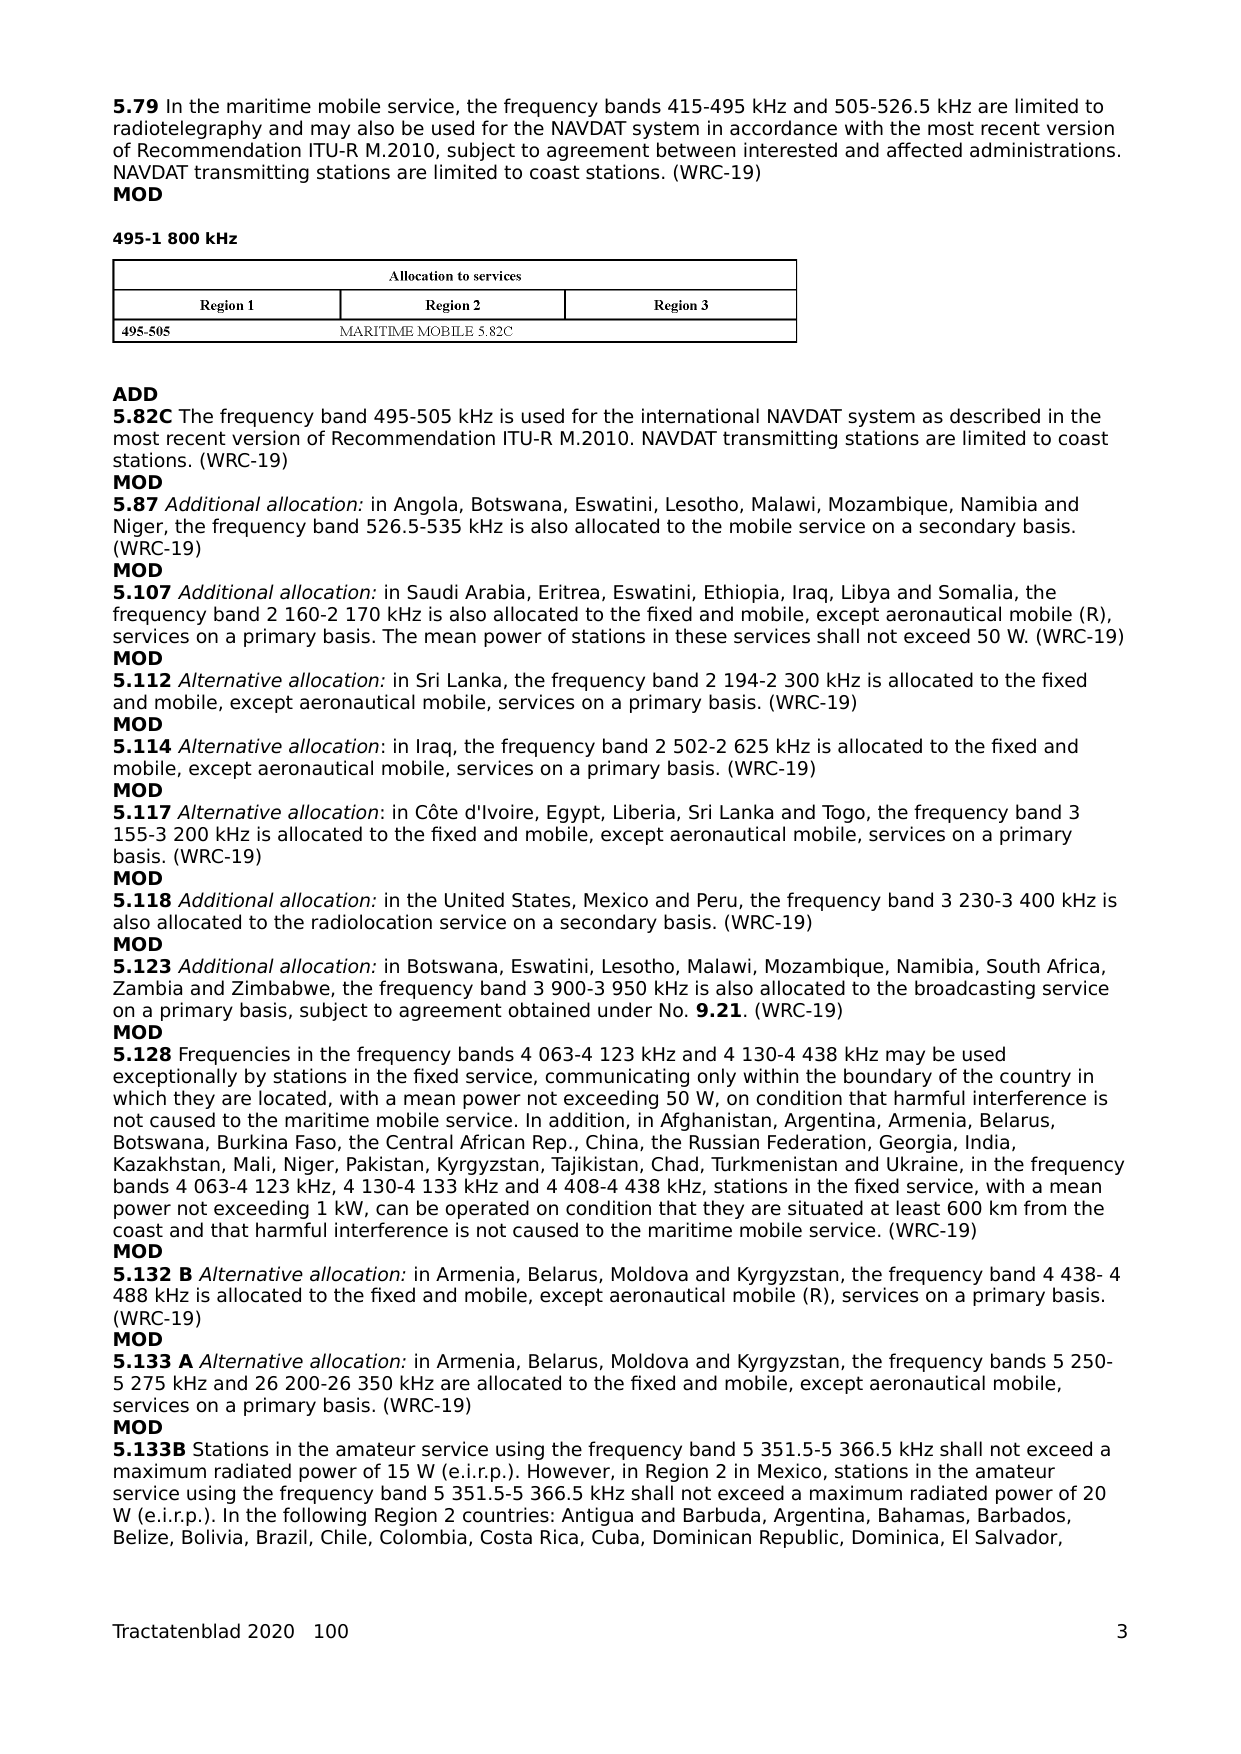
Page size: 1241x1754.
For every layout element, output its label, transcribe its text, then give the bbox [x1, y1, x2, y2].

text 5.133 A Alternative allocation: in Armenia, Belarus, Moldova and Kyrgyzstan, the frequency bands 5 250- 5 275 kHz and 26 200-26 350 kHz are allocated to the fixed and mobile, except aeronautical mobile, services on a primary basis. (WRC-19) [112, 1351, 1128, 1417]
text 5.82C The frequency band 495-505 kHz is used for the international NAVDAT system as described in the most recent version of Recommendation ITU-R M.2010. NAVDAT transmitting stations are limited to coast stations. (WRC-19) [112, 406, 1128, 472]
text 5.79 In the maritime mobile service, the frequency bands 415-495 kHz and 505-526.5 kHz are limited to radiotelegraphy and may also be used for the NAVDAT system in accordance with the most recent version of Recommendation ITU-R M.2010, subject to agreement between interested and affected administrations. NAVDAT transmitting stations are limited to coast stations. (WRC-19) [112, 96, 1128, 184]
text MOD [112, 184, 1128, 206]
text MOD [112, 1417, 1128, 1439]
text ADD [112, 384, 1128, 406]
text MOD [112, 472, 1128, 494]
text 5.128 Frequencies in the frequency bands 4 063-4 123 kHz and 4 130-4 438 kHz may be used exceptionally by stations in the fixed service, communicating only within the boundary of the country in which they are located, with a mean power not exceeding 50 W, on condition that harmful interference is not caused to the maritime mobile service. In addition, in Afghanistan, Argentina, Armenia, Belarus, Botswana, Burkina Faso, the Central African Rep., China, the Russian Federation, Georgia, India, Kazakhstan, Mali, Niger, Pakistan, Kyrgyzstan, Tajikistan, Chad, Turkmenistan and Ukraine, in the frequency bands 4 063-4 123 kHz, 4 130-4 133 kHz and 4 408-4 438 kHz, stations in the fixed service, with a mean power not exceeding 1 kW, can be operated on condition that they are situated at least 600 km from the coast and that harmful interference is not caused to the maritime mobile service. (WRC-19) [112, 1044, 1128, 1241]
text 5.123 Additional allocation: in Botswana, Eswatini, Lesotho, Malawi, Mozambique, Namibia, South Africa, Zambia and Zimbabwe, the frequency band 3 900-3 950 kHz is also allocated to the broadcasting service on a primary basis, subject to agreement obtained under No. 9.21. (WRC-19) [112, 956, 1128, 1022]
text 5.112 Alternative allocation: in Sri Lanka, the frequency band 2 194-2 300 kHz is allocated to the fixed and mobile, except aeronautical mobile, services on a primary basis. (WRC-19) [112, 670, 1128, 714]
text 495-1 800 kHz [112, 230, 797, 248]
text MOD [112, 780, 1128, 802]
text MOD [112, 648, 1128, 670]
text 5.107 Additional allocation: in Saudi Arabia, Eritrea, Eswatini, Ethiopia, Iraq, Libya and Somalia, the frequency band 2 160-2 170 kHz is also allocated to the fixed and mobile, except aeronautical mobile (R), services on a primary basis. The mean power of stations in these services shall not exceed 50 W. (WRC-19) [112, 582, 1128, 648]
text MOD [112, 1329, 1128, 1351]
text 5.114 Alternative allocation: in Iraq, the frequency band 2 502-2 625 kHz is allocated to the fixed and mobile, except aeronautical mobile, services on a primary basis. (WRC-19) [112, 736, 1128, 780]
text MOD [112, 1022, 1128, 1044]
text 5.132 B Alternative allocation: in Armenia, Belarus, Moldova and Kyrgyzstan, the frequency band 4 438- 4 488 kHz is allocated to the fixed and mobile, except aeronautical mobile (R), services on a primary basis. (WRC-19) [112, 1263, 1128, 1329]
text 5.133B Stations in the amateur service using the frequency band 5 351.5-5 366.5 kHz shall not exceed a maximum radiated power of 15 W (e.i.r.p.). However, in Region 2 in Mexico, stations in the amateur service using the frequency band 5 351.5-5 366.5 kHz shall not exceed a maximum radiated power of 20 W (e.i.r.p.). In the following Region 2 countries: Antigua and Barbuda, Argentina, Bahamas, Barbados, Belize, Bolivia, Brazil, Chile, Colombia, Costa Rica, Cuba, Dominican Republic, Dominica, El Salvador, [112, 1439, 1128, 1549]
picture [112, 259, 798, 343]
text 5.87 Additional allocation: in Angola, Botswana, Eswatini, Lesotho, Malawi, Mozambique, Namibia and Niger, the frequency band 526.5-535 kHz is also allocated to the mobile service on a secondary basis. (WRC-19) [112, 494, 1128, 560]
text MOD [112, 560, 1128, 582]
text MOD [112, 1241, 1128, 1263]
text MOD [112, 714, 1128, 736]
text MOD [112, 934, 1128, 956]
text 5.117 Alternative allocation: in Côte d'Ivoire, Egypt, Liberia, Sri Lanka and Togo, the frequency band 3 155-3 200 kHz is allocated to the fixed and mobile, except aeronautical mobile, services on a primary basis. (WRC-19) [112, 802, 1128, 868]
text MOD [112, 868, 1128, 890]
text 5.118 Additional allocation: in the United States, Mexico and Peru, the frequency band 3 230-3 400 kHz is also allocated to the radiolocation service on a secondary basis. (WRC-19) [112, 890, 1128, 934]
